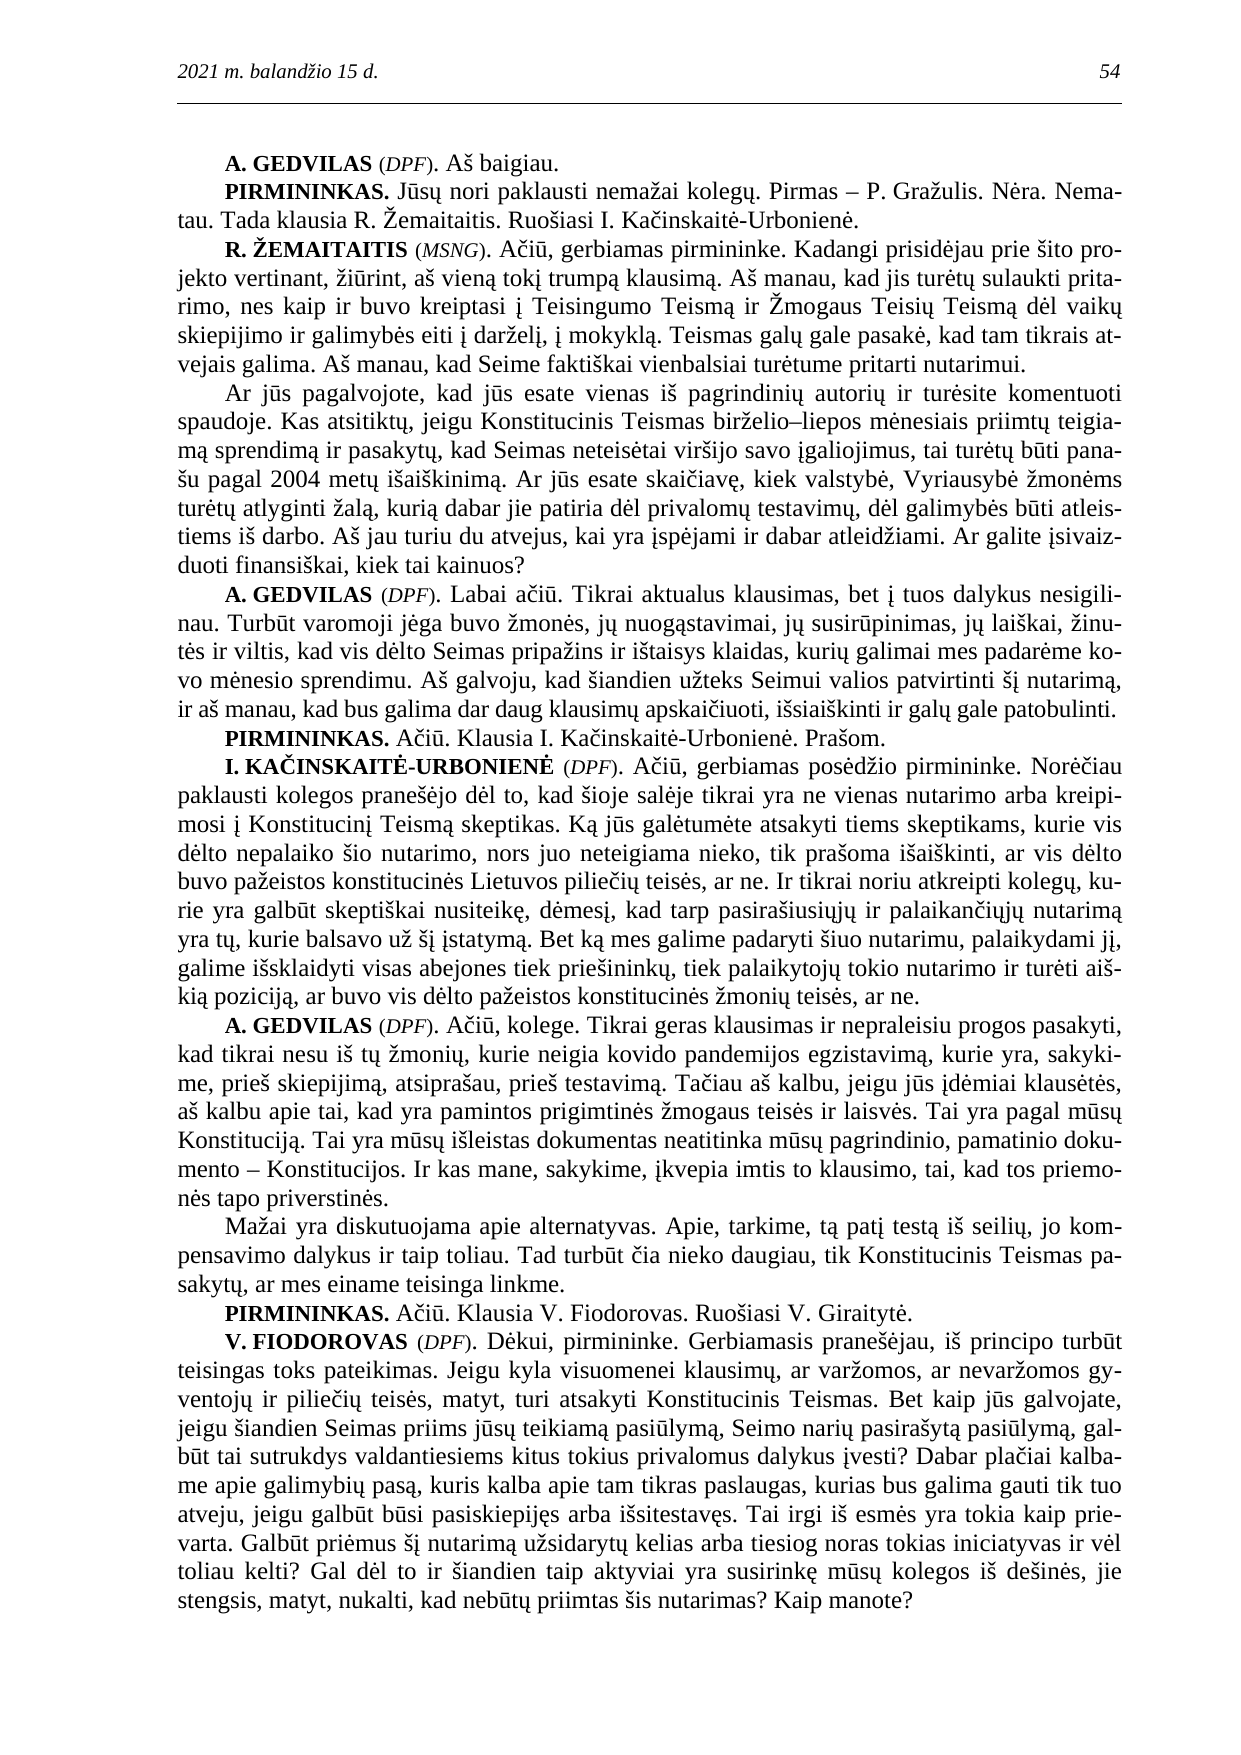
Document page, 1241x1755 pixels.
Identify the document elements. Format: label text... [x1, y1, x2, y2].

text PIRMININKAS. Ačiū. Klau­sia V. Fio­do­ro­vas. Ruo­šia­si V. Gi­rai­ty­tė. [177, 1298, 1122, 1326]
text Ma­žai yra dis­ku­tuo­ja­ma apie al­ter­na­ty­vas. Apie, tar­ki­me, tą pa­tį tes­tą iš sei­lių, jo kom­pen­sa­vi­mo da­ly­kus ir taip to­liau. Tad tur­būt čia nie­ko dau­giau, tik Kon­sti­tu­ci­nis Teis­mas pa­sa­ky­tų, ar mes ei­na­me tei­sin­ga lin­kme. [177, 1211, 1122, 1298]
text Ar jūs pa­gal­vo­jo­te, kad jūs esa­te vie­nas iš pa­grin­di­nių au­to­rių ir tu­rė­si­te ko­men­tuo­ti spau­do­je. Kas at­si­tik­tų, jei­gu Kon­sti­tu­ci­nis Teis­mas bir­že­lio–­lie­pos mė­ne­siais pri­im­tų tei­gia­mą spren­di­mą ir pa­sa­ky­tų, kad Sei­mas ne­tei­sė­tai vir­ši­jo sa­vo įga­lio­ji­mus, tai tu­rė­tų bū­ti pa­na­šu pa­gal 2004 me­tų iš­aiš­ki­ni­mą. Ar jūs esa­te skai­čia­vę, kiek vals­ty­bė, Vy­riau­sy­bė žmo­nėms tu­rė­tų at­ly­gin­ti ža­lą, ku­rią da­bar jie pa­ti­ria dėl pri­va­lo­mų te­sta­vi­mų, dėl ga­li­my­bės bū­ti at­leis­tiems iš dar­bo. Aš jau tu­riu du at­ve­jus, kai yra įspė­ja­mi ir da­bar at­lei­džia­mi. Ar ga­li­te įsi­vaiz­duo­ti fi­nan­siš­kai, kiek tai kai­nuos? [177, 378, 1122, 579]
text A. GEDVILAS (DPF). Ačiū, ko­le­ge. Tik­rai ge­ras klau­si­mas ir ne­pra­lei­siu pro­gos pa­sa­ky­ti, kad tik­rai ne­su iš tų žmo­nių, ku­rie nei­gia ko­vi­do pan­de­mi­jos eg­zis­ta­vi­mą, ku­rie yra, sa­ky­ki­me, prieš skie­pi­ji­mą, at­si­pra­šau, prieš te­sta­vi­mą. Ta­čiau aš kal­bu, jei­gu jūs įdė­miai klau­sė­tės, aš kal­bu apie tai, kad yra pa­min­tos pri­gim­ti­nės žmo­gaus tei­sės ir lais­vės. Tai yra pa­gal mū­sų Kon­sti­tu­ci­ją. Tai yra mū­sų iš­leis­tas do­ku­men­tas ne­ati­tin­ka mū­sų pa­grin­di­nio, pa­ma­ti­nio do­ku­men­to – Kon­sti­tu­ci­jos. Ir kas ma­ne, sa­ky­ki­me, įkve­pia im­tis to klau­si­mo, tai, kad tos prie­mo­nės ta­po pri­vers­ti­nės. [177, 1010, 1122, 1211]
text V. FIODOROVAS (DPF). Dė­kui, pir­mi­nin­ke. Ger­bia­ma­sis pra­ne­šė­jau, iš prin­ci­po tur­būt tei­sin­gas toks pa­tei­ki­mas. Jei­gu ky­la vi­suo­me­nei klau­si­mų, ar var­žo­mos, ar ne­var­žo­mos gy­ven­to­jų ir pi­lie­čių tei­sės, ma­tyt, tu­ri at­sa­ky­ti Kon­sti­tu­ci­nis Teis­mas. Bet kaip jūs gal­vo­ja­te, jei­gu šian­dien Sei­mas pri­ims jū­sų tei­kia­mą pa­siū­ly­mą, Sei­mo na­rių pa­si­ra­šy­tą pa­siū­ly­mą, gal­būt tai su­truk­dys val­dan­tie­siems ki­tus to­kius pri­va­lo­mus da­ly­kus įves­ti? Da­bar pla­čiai kal­ba­me apie ga­li­my­bių pa­są, ku­ris kal­ba apie tam tik­ras pa­slau­gas, ku­rias bus ga­li­ma gau­ti tik tuo at­ve­ju, jei­gu gal­būt bū­si pa­si­skie­pi­jęs ar­ba iš­si­tes­ta­vęs. Tai ir­gi iš es­mės yra to­kia kaip prie­var­ta. Gal­būt pri­ėmus šį nu­ta­ri­mą už­si­da­ry­tų ke­lias ar­ba tie­siog no­ras to­kias ini­cia­ty­vas ir vėl to­liau kel­ti? Gal dėl to ir šian­dien taip ak­ty­viai yra su­si­rin­kę mū­sų ko­le­gos iš de­ši­nės, jie steng­sis, ma­tyt, nu­kal­ti, kad ne­bū­tų pri­im­tas šis nu­ta­ri­mas? Kaip ma­no­te? [177, 1326, 1122, 1614]
text A. GEDVILAS (DPF). La­bai ačiū. Tik­rai ak­tu­a­lus klau­si­mas, bet į tuos da­ly­kus ne­si­gi­li­nau. Tur­būt va­ro­mo­ji jė­ga bu­vo žmo­nės, jų nuo­gąs­ta­vi­mai, jų su­si­rū­pi­ni­mas, jų laiš­kai, ži­nu­tės ir vil­tis, kad vis dėl­to Sei­mas pri­pa­žins ir iš­tai­sys klai­das, ku­rių ga­li­mai mes pa­da­rė­me ko­vo mė­ne­sio spren­di­mu. Aš gal­vo­ju, kad šian­dien už­teks Sei­mui va­lios pa­tvir­tin­ti šį nu­ta­ri­mą, ir aš ma­nau, kad bus ga­li­ma dar daug klau­si­mų ap­skai­čiuo­ti, iš­si­aiš­kin­ti ir ga­lų ga­le pa­to­bu­lin­ti. [177, 579, 1122, 723]
text R. ŽEMAITAITIS (MSNG). Ačiū, ger­bia­mas pir­mi­nin­ke. Ka­dan­gi pri­si­dė­jau prie ši­to pro­jek­to ver­ti­nant, žiū­rint, aš vie­ną to­kį trum­pą klau­si­mą. Aš ma­nau, kad jis tu­rė­tų su­lauk­ti pri­ta­ri­mo, nes kaip ir bu­vo kreip­ta­si į Tei­sin­gu­mo Teis­mą ir Žmo­gaus Tei­sių Teis­mą dėl vai­kų skie­pi­ji­mo ir ga­li­my­bės ei­ti į dar­že­lį, į mo­kyk­lą. Teis­mas ga­lų ga­le pa­sa­kė, kad tam tik­rais at­ve­jais ga­li­ma. Aš ma­nau, kad Sei­me fak­tiš­kai vien­bal­siai tu­rė­tu­me pri­tar­ti nu­ta­ri­mui. [177, 234, 1122, 378]
text I. KAČINSKAITĖ-URBONIENĖ (DPF). Ačiū, ger­bia­mas po­sė­džio pir­mi­nin­ke. No­rė­čiau pa­klaus­ti ko­le­gos pra­ne­šė­jo dėl to, kad šio­je sa­lė­je tik­rai yra ne vie­nas nu­ta­ri­mo ar­ba krei­pi­mo­si į Kon­sti­tu­ci­nį Teis­mą skep­ti­kas. Ką jūs ga­lė­tu­mė­te at­sa­ky­ti tiems skep­ti­kams, ku­rie vis dėl­to ne­pa­lai­ko šio nu­ta­ri­mo, nors juo ne­tei­gia­ma nie­ko, tik pra­šo­ma iš­aiš­kin­ti, ar vis dėl­to bu­vo pa­žeis­tos kon­sti­tu­ci­nės Lie­tu­vos pi­lie­čių tei­sės, ar ne. Ir tik­rai no­riu at­kreip­ti ko­le­gų, ku­rie yra gal­būt skep­tiš­kai nu­si­tei­kę, dė­me­sį, kad tarp pa­si­ra­šiu­sių­jų ir pa­lai­kan­čių­jų nu­ta­ri­mą yra tų, ku­rie bal­sa­vo už šį įsta­ty­mą. Bet ką mes ga­li­me pa­da­ry­ti šiuo nu­ta­ri­mu, pa­lai­ky­da­mi jį, ga­li­me iš­sklai­dy­ti vi­sas abe­jo­nes tiek prie­ši­nin­kų, tiek pa­lai­ky­to­jų to­kio nu­ta­ri­mo ir tu­rė­ti aiš­kią po­zi­ci­ją, ar bu­vo vis dėl­to pa­žeis­tos kon­sti­tu­ci­nės žmo­nių tei­sės, ar ne. [177, 751, 1122, 1010]
text PIRMININKAS. Ačiū. Klau­sia I. Ka­čins­kai­tė-Ur­bo­nie­nė. Pra­šom. [177, 723, 1122, 751]
text A. GEDVILAS (DPF). Aš bai­giau. [177, 148, 1122, 176]
text PIRMININKAS. Jū­sų no­ri pa­klaus­ti ne­ma­žai ko­le­gų. Pir­mas – P. Gra­žu­lis. Nė­ra. Ne­ma­tau. Ta­da klau­sia R. Že­mai­tai­tis. Ruo­šia­si I. Ka­čins­kai­tė-Ur­bo­nie­nė. [177, 176, 1122, 234]
